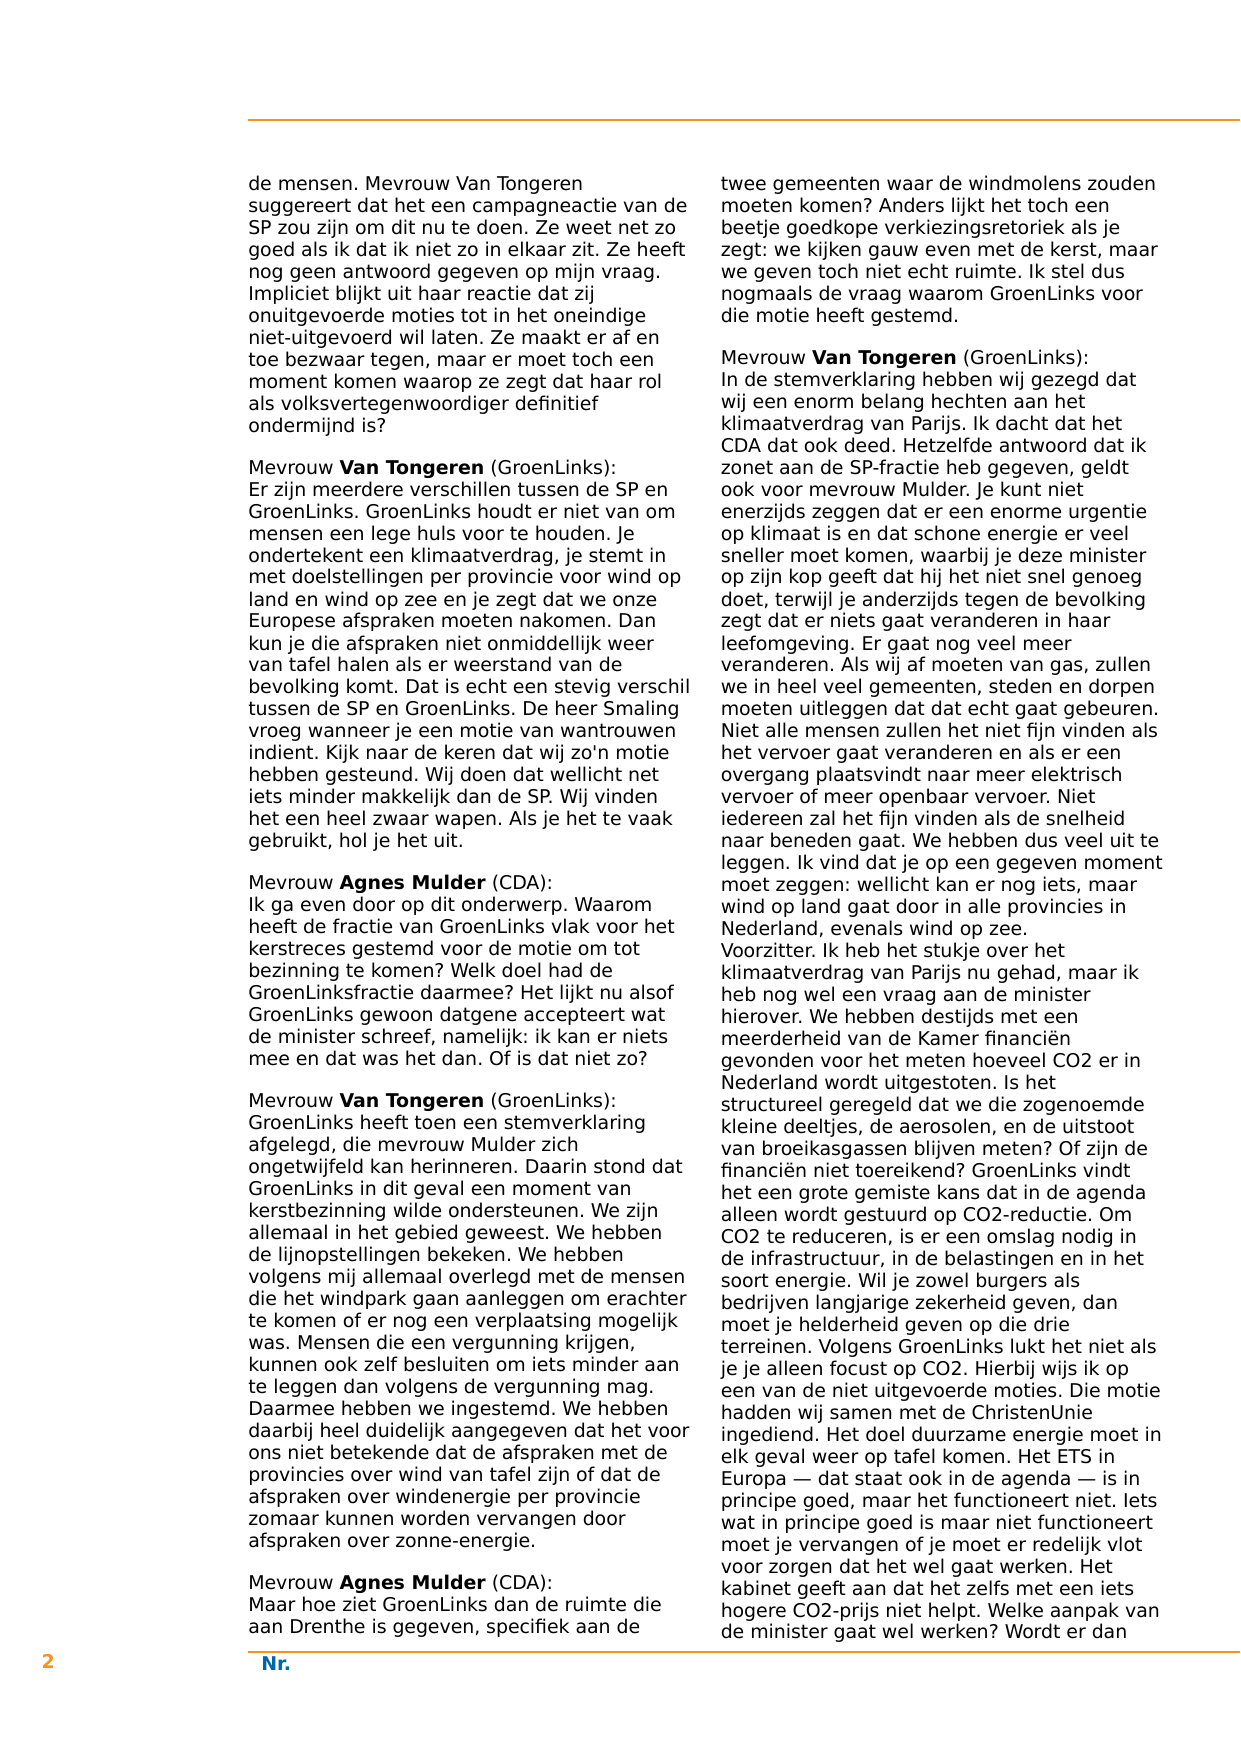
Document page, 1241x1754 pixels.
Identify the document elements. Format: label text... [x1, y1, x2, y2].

text Mevrouw Van Tongeren (GroenLinks): [248, 1090, 691, 1112]
text Mevrouw Van Tongeren (GroenLinks): [248, 457, 691, 478]
text twee gemeenten waar de windmolens zouden moeten komen? Anders lijkt het toch een beetje goedkope verkiezingsretoriek als je zegt: we kijken gauw even met de kerst, maar we geven toch niet echt ruimte. Ik stel dus nogmaals de vraag waarom GroenLinks voor die motie heeft gestemd. [721, 173, 1163, 327]
text GroenLinks heeft toen een stemverklaring afgelegd, die mevrouw Mulder zich ongetwijfeld kan herinneren. Daarin stond dat GroenLinks in dit geval een moment van kerstbezinning wilde ondersteunen. We zijn allemaal in het gebied geweest. We hebben de lijnopstellingen bekeken. We hebben volgens mij allemaal overlegd met de mensen die het windpark gaan aanleggen om erachter te komen of er nog een verplaatsing mogelijk was. Mensen die een vergunning krijgen, kunnen ook zelf besluiten om iets minder aan te leggen dan volgens de vergunning mag. Daarmee hebben we ingestemd. We hebben daarbij heel duidelijk aangegeven dat het voor ons niet betekende dat de afspraken met de provincies over wind van tafel zijn of dat de afspraken over windenergie per provincie zomaar kunnen worden vervangen door afspraken over zonne-energie. [248, 1112, 691, 1552]
text Mevrouw Agnes Mulder (CDA): [248, 1572, 691, 1593]
text Er zijn meerdere verschillen tussen de SP en GroenLinks. GroenLinks houdt er niet van om mensen een lege huls voor te houden. Je ondertekent een klimaatverdrag, je stemt in met doelstellingen per provincie voor wind op land en wind op zee en je zegt dat we onze Europese afspraken moeten nakomen. Dan kun je die afspraken niet onmiddellijk weer van tafel halen als er weerstand van de bevolking komt. Dat is echt een stevig verschil tussen de SP en GroenLinks. De heer Smaling vroeg wanneer je een motie van wantrouwen indient. Kijk naar de keren dat wij zo'n motie hebben gesteund. Wij doen dat wellicht net iets minder makkelijk dan de SP. Wij vinden het een heel zwaar wapen. Als je het te vaak gebruikt, hol je het uit. [248, 478, 691, 852]
text Mevrouw Agnes Mulder (CDA): [248, 872, 691, 894]
text Voorzitter. Ik heb het stukje over het klimaatverdrag van Parijs nu gehad, maar ik heb nog wel een vraag aan de minister hierover. We hebben destijds met een meerderheid van de Kamer financiën gevonden voor het meten hoeveel CO2 er in Nederland wordt uitgestoten. Is het structureel geregeld dat we die zogenoemde kleine deeltjes, de aerosolen, en de uitstoot van broeikasgassen blijven meten? Of zijn de financiën niet toereikend? GroenLinks vindt het een grote gemiste kans dat in de agenda alleen wordt gestuurd op CO2-reductie. Om CO2 te reduceren, is er een omslag nodig in de infrastructuur, in de belastingen en in het soort energie. Wil je zowel burgers als bedrijven langjarige zekerheid geven, dan moet je helderheid geven op die drie terreinen. Volgens GroenLinks lukt het niet als je je alleen focust op CO2. Hierbij wijs ik op een van de niet uitgevoerde moties. Die motie hadden wij samen met de ChristenUnie ingediend. Het doel duurzame energie moet in elk geval weer op tafel komen. Het ETS in Europa — dat staat ook in de agenda — is in principe goed, maar het functioneert niet. Iets wat in principe goed is maar niet functioneert moet je vervangen of je moet er redelijk vlot voor zorgen dat het wel gaat werken. Het kabinet geeft aan dat het zelfs met een iets hogere CO2-prijs niet helpt. Welke aanpak van de minister gaat wel werken? Wordt er dan [721, 940, 1163, 1643]
text Mevrouw Van Tongeren (GroenLinks): [721, 347, 1163, 369]
text Ik ga even door op dit onderwerp. Waarom heeft de fractie van GroenLinks vlak voor het kerstreces gestemd voor de motie om tot bezinning te komen? Welk doel had de GroenLinksfractie daarmee? Het lijkt nu alsof GroenLinks gewoon datgene accepteert wat de minister schreef, namelijk: ik kan er niets mee en dat was het dan. Of is dat niet zo? [248, 894, 691, 1070]
text In de stemverklaring hebben wij gezegd dat wij een enorm belang hechten aan het klimaatverdrag van Parijs. Ik dacht dat het CDA dat ook deed. Hetzelfde antwoord dat ik zonet aan de SP-fractie heb gegeven, geldt ook voor mevrouw Mulder. Je kunt niet enerzijds zeggen dat er een enorme urgentie op klimaat is en dat schone energie er veel sneller moet komen, waarbij je deze minister op zijn kop geeft dat hij het niet snel genoeg doet, terwijl je anderzijds tegen de bevolking zegt dat er niets gaat veranderen in haar leefomgeving. Er gaat nog veel meer veranderen. Als wij af moeten van gas, zullen we in heel veel gemeenten, steden en dorpen moeten uitleggen dat dat echt gaat gebeuren. Niet alle mensen zullen het niet fijn vinden als het vervoer gaat veranderen en als er een overgang plaatsvindt naar meer elektrisch vervoer of meer openbaar vervoer. Niet iedereen zal het fijn vinden als de snelheid naar beneden gaat. We hebben dus veel uit te leggen. Ik vind dat je op een gegeven moment moet zeggen: wellicht kan er nog iets, maar wind op land gaat door in alle provincies in Nederland, evenals wind op zee. [721, 369, 1163, 940]
text Maar hoe ziet GroenLinks dan de ruimte die aan Drenthe is gegeven, specifiek aan de [248, 1593, 691, 1637]
text de mensen. Mevrouw Van Tongeren suggereert dat het een campagneactie van de SP zou zijn om dit nu te doen. Ze weet net zo goed als ik dat ik niet zo in elkaar zit. Ze heeft nog geen antwoord gegeven op mijn vraag. Impliciet blijkt uit haar reactie dat zij onuitgevoerde moties tot in het oneindige niet-uitgevoerd wil laten. Ze maakt er af en toe bezwaar tegen, maar er moet toch een moment komen waarop ze zegt dat haar rol als volksvertegenwoordiger definitief ondermijnd is? [248, 173, 691, 437]
